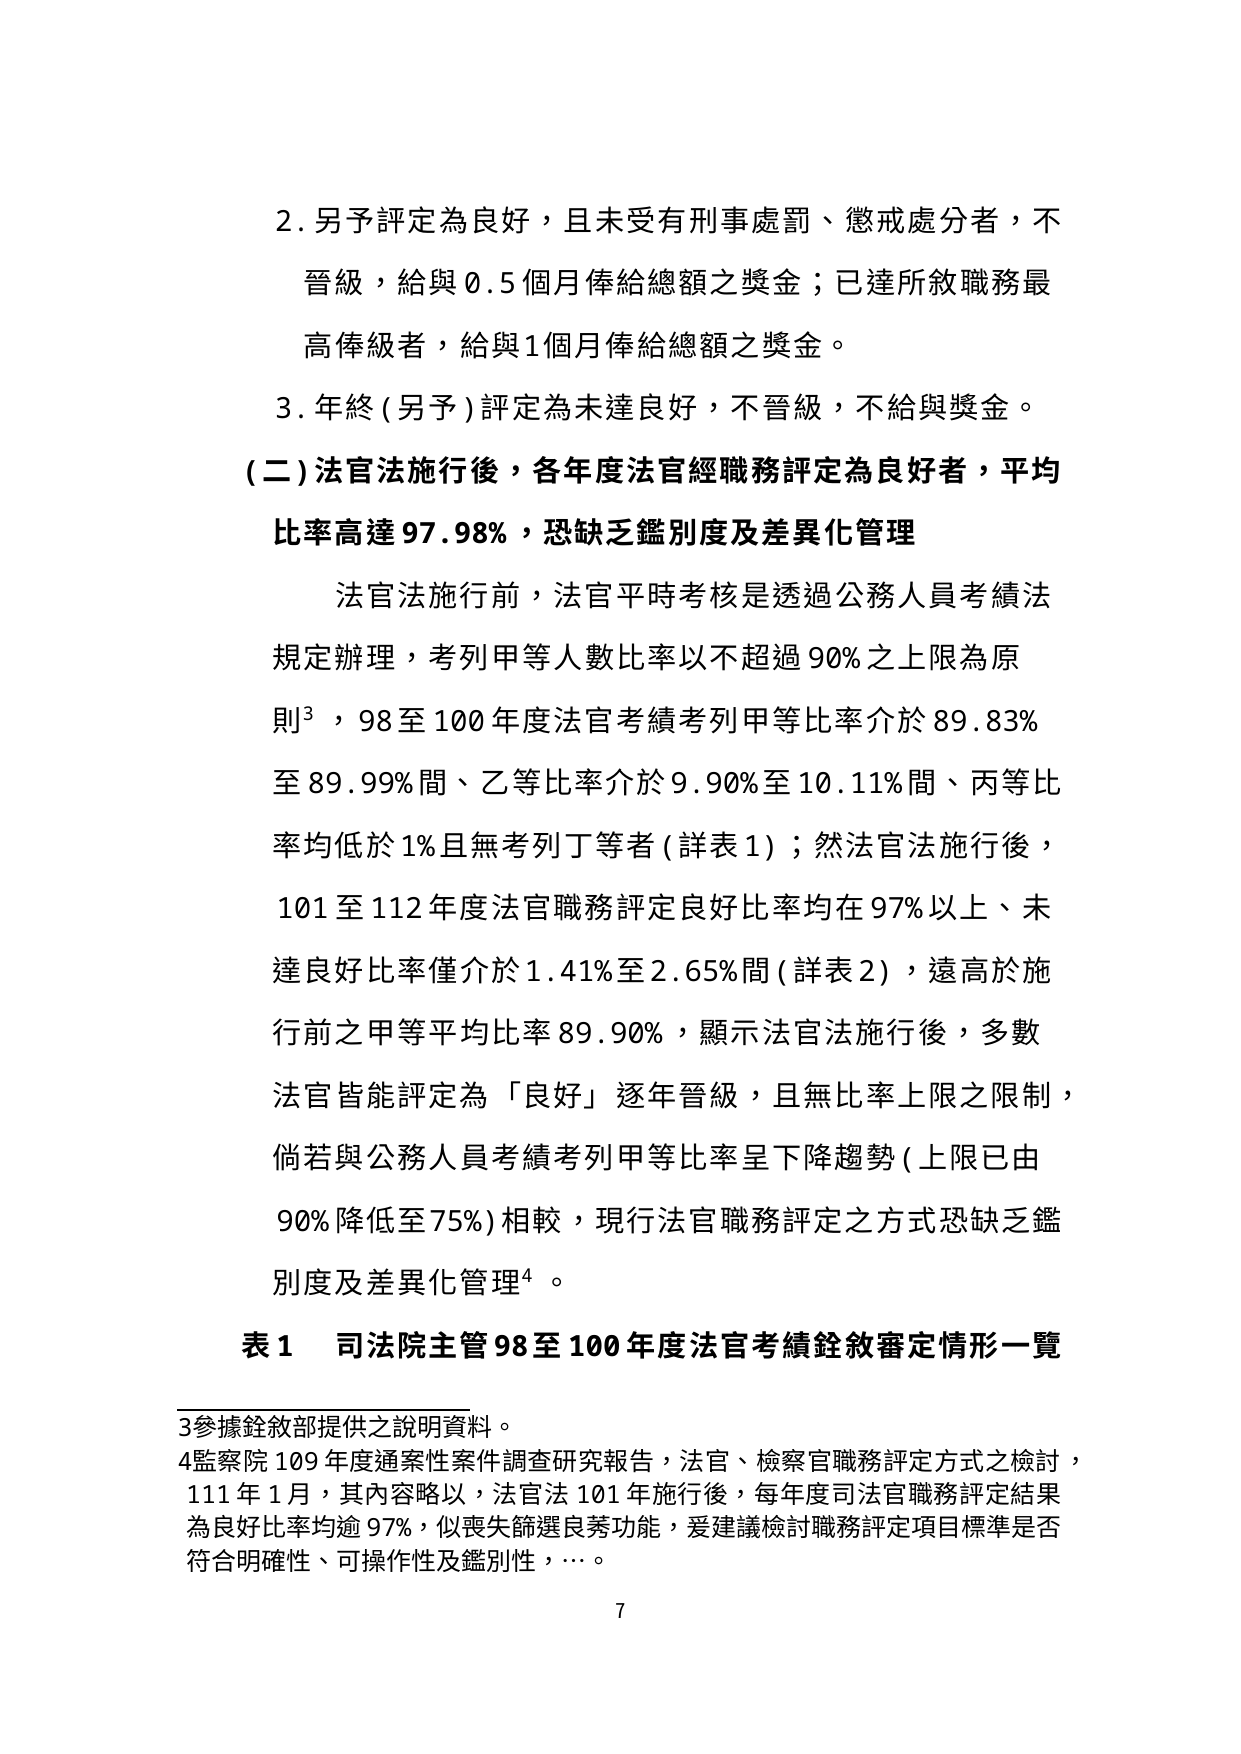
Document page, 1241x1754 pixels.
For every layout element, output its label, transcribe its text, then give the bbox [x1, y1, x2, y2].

text 2.另予評定為良好，且未受有刑事處罰、懲戒處分者，不晉級，給與0.5個月俸給總額之獎金；已達所敘職務最高俸級者，給與1個月俸給總額之獎金。 [266, 177, 1063, 365]
text (二)法官法施行後，各年度法官經職務評定為良好者，平均比率高達97.98%，恐缺乏鑑別度及差異化管理 [236, 427, 1063, 552]
text 監察院109年度通案性案件調查研究報告，法官、檢察官職務評定方式之檢討，111年1月，其內容略以，法官法101年施行後，每年度司法官職務評定結果為良好比率均逾97%，似喪失篩選良莠功能，爰建議檢討職務評定項目標準是否符合明確性、可操作性及鑑別性，…。 [177, 1443, 1063, 1577]
text 3.年終(另予)評定為未達良好，不晉級，不給與獎金。 [266, 365, 1063, 427]
text 表1 司法院主管98至100年度法官考績銓敘審定情形一覽 [236, 1302, 1063, 1365]
text 法官法施行前，法官平時考核是透過公務人員考績法規定辦理，考列甲等人數比率以不超過90%之上限為原則，98至100年度法官考績考列甲等比率介於89.83%至89.99%間、乙等比率介於9.90%至10.11%間、丙等比率均低於1%且無考列丁等者(詳表1)；然法官法施行後，101至112年度法官職務評定良好比率均在97%以上、未達良好比率僅介於1.41%至2.65%間(詳表2)，遠高於施行前之甲等平均比率89.90%，顯示法官法施行後，多數法官皆能評定為「良好」逐年晉級，且無比率上限之限制，倘若與公務人員考績考列甲等比率呈下降趨勢(上限已由90%降低至75%)相較，現行法官職務評定之方式恐缺乏鑑別度及差異化管理。 [266, 552, 1063, 1302]
text 參據銓敘部提供之說明資料。 [177, 1410, 1063, 1443]
